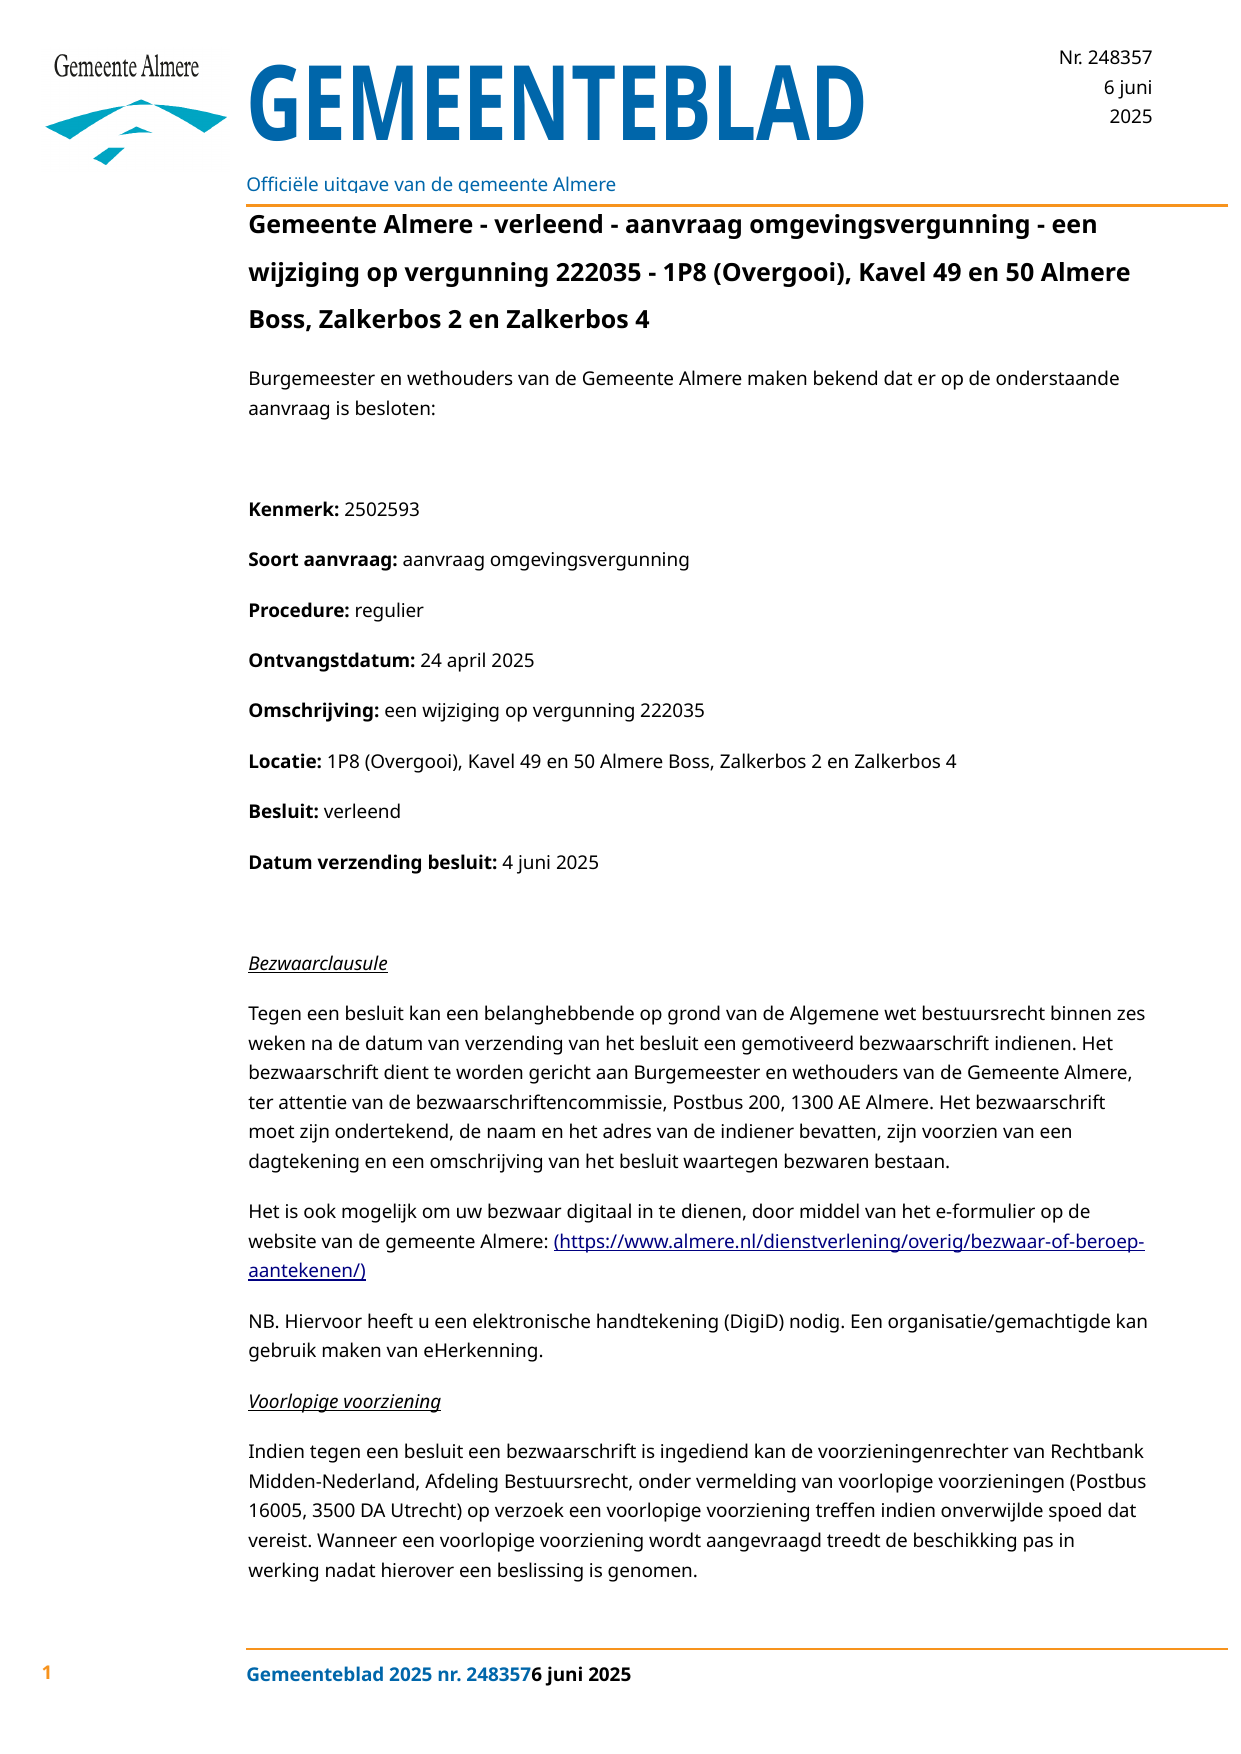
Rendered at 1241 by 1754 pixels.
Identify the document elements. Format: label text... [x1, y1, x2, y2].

text Locatie: 1P8 (Overgooi), Kavel 49 en 50 Almere Boss, Zalkerbos 2 en Zalkerbos 4 [248, 748, 1152, 774]
text Soort aanvraag: aanvraag omgevingsvergunning [248, 546, 1152, 572]
text Omschrijving: een wijziging op vergunning 222035 [248, 698, 1152, 723]
text Voorlopige voorziening [248, 1388, 1152, 1414]
text Besluit: verleend [248, 798, 1152, 824]
text Bezwaarclausule [248, 950, 1152, 975]
text Procedure: regulier [248, 597, 1152, 622]
text Gemeente Almere - verleend - aanvraag omgevingsvergunning - een wijziging op vergunning 222035 - 1P8 (Overgooi), Kavel 49 en 50 Almere Boss, Zalkerbos 2 en Zalkerbos 4 [248, 207, 1152, 336]
text Kenmerk: 2502593 [248, 496, 1152, 522]
text NB. Hiervoor heeft u een elektronische handtekening (DigiD) nodig. Een organisatie/gemachtigde kan gebruik maken van eHerkenning. [248, 1308, 1152, 1363]
text Indien tegen een besluit een bezwaarschrift is ingediend kan de voorzieningenrechter van Rechtbank Midden-Nederland, Afdeling Bestuursrecht, onder vermelding van voorlopige voorzieningen (Postbus 16005, 3500 DA Utrecht) op verzoek een voorlopige voorziening treffen indien onverwijlde spoed dat vereist. Wanneer een voorlopige voorziening wordt aangevraagd treedt de beschikking pas in werking nadat hierover een beslissing is genomen. [248, 1438, 1152, 1582]
text Datum verzending besluit: 4 juni 2025 [248, 849, 1152, 874]
picture [41, 47, 231, 172]
text Het is ook mogelijk om uw bezwaar digitaal in te dienen, door middel van het e-formulier op de website van de gemeente Almere: (https://www.almere.nl/dienstverlening/overig/bezwaar-of-beroep-aantekenen/) [248, 1198, 1152, 1283]
text Burgemeester en wethouders van de Gemeente Almere maken bekend dat er op de onderstaande aanvraag is besloten: [248, 366, 1152, 421]
text Ontvangstdatum: 24 april 2025 [248, 647, 1152, 673]
text Tegen een besluit kan een belanghebbende op grond van de Algemene wet bestuursrecht binnen zes weken na de datum van verzending van het besluit een gemotiveerd bezwaarschrift indienen. Het bezwaarschrift dient te worden gericht aan Burgemeester en wethouders van de Gemeente Almere, ter attentie van de bezwaarschriftencommissie, Postbus 200, 1300 AE Almere. Het bezwaarschrift moet zijn ondertekend, de naam en het adres van de indiener bevatten, zijn voorzien van een dagtekening en een omschrijving van het besluit waartegen bezwaren bestaan. [248, 1000, 1152, 1174]
